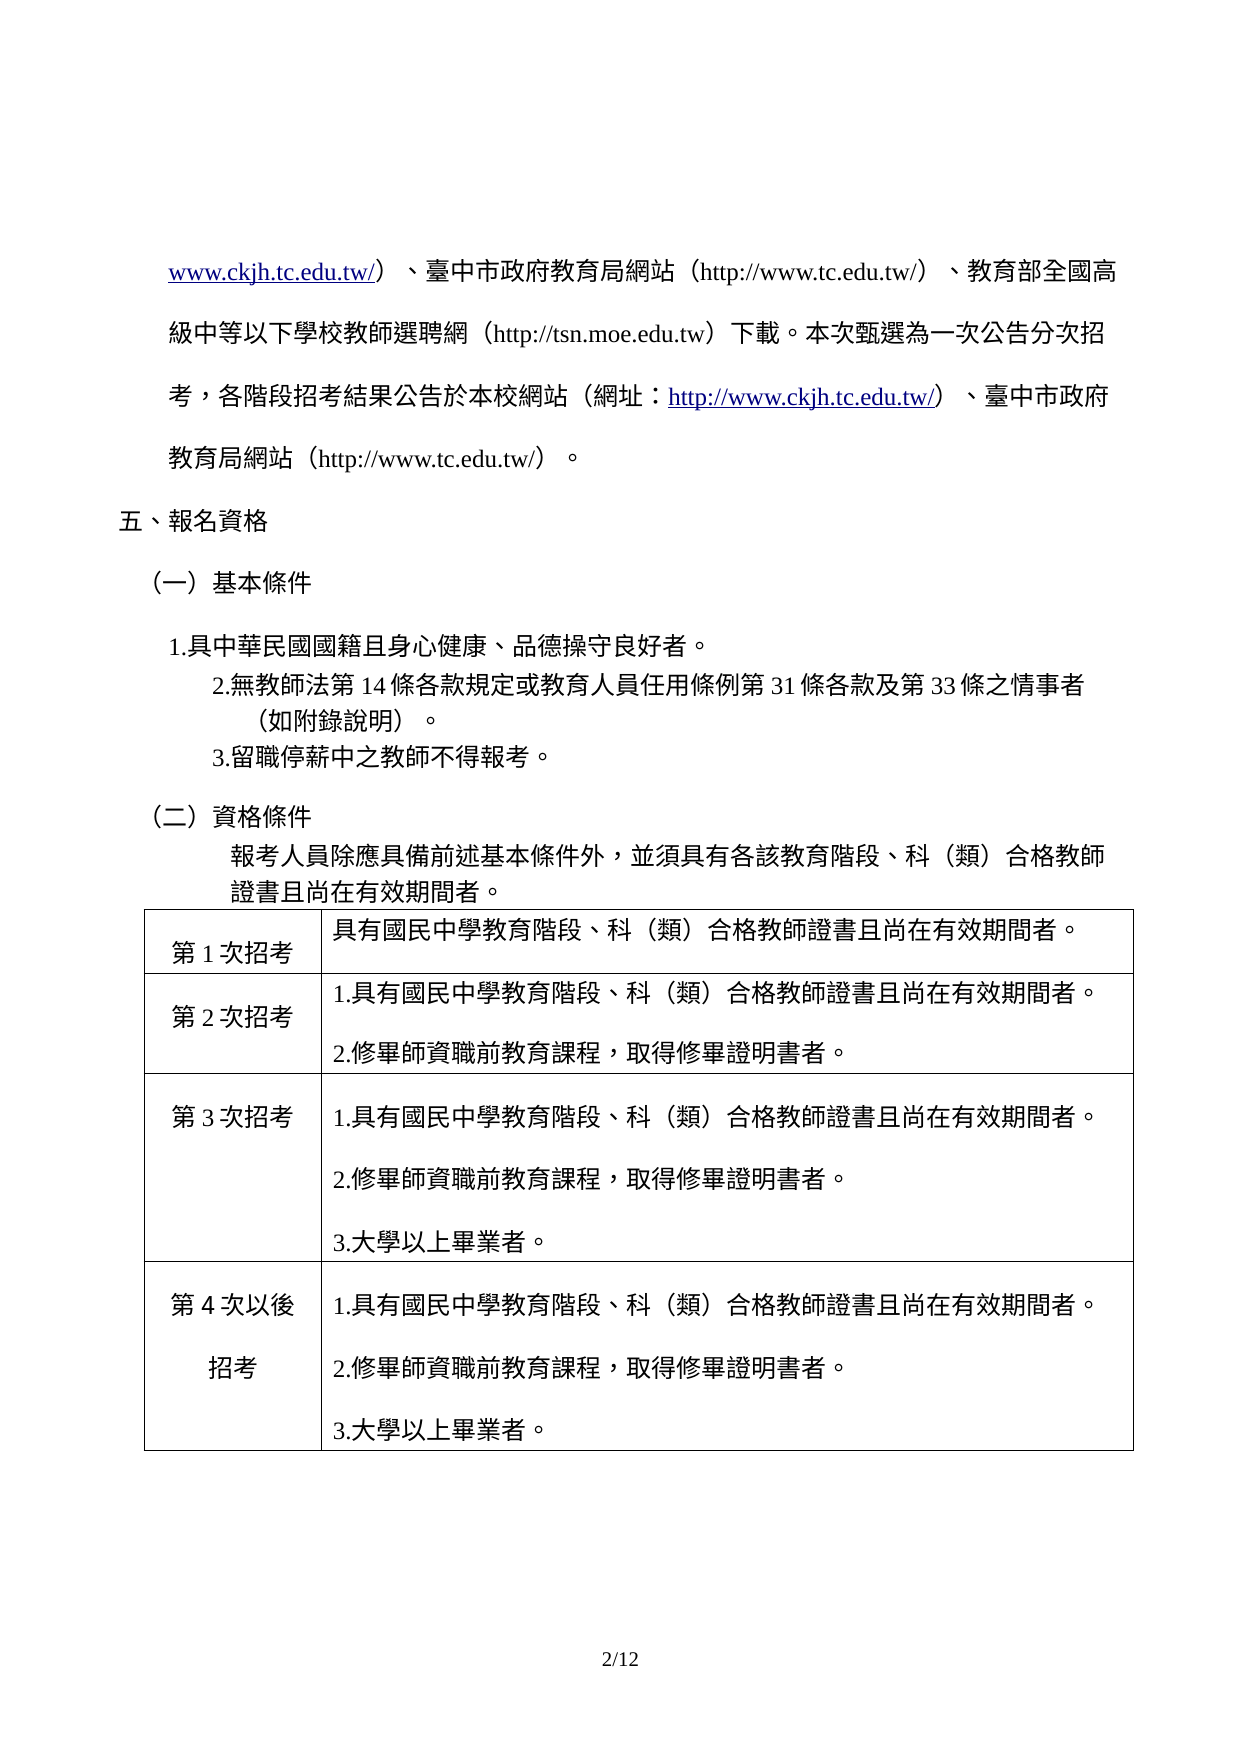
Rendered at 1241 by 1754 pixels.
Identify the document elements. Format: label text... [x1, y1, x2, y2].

text 2.無教師法第14條各款規定或教育人員任用條例第31條各款及第33條之情事者（如附錄說明）。 [206, 665, 1122, 738]
table_header 具有國民中學教育階段、科（類）合格教師證書且尚在有效期間者。 [322, 910, 1133, 973]
table_header 第1次招考 [145, 910, 321, 973]
text 五、報名資格 [118, 478, 1122, 540]
table_cell 第2次招考 [145, 974, 321, 1072]
text www.ckjh.tc.edu.tw/）、臺中市政府教育局網站（http://www.tc.edu.tw/）、教育部全國高級中等以下學校教師選聘網（http://tsn.moe.edu.tw）下載。本次甄選為一次公告分次招考，各階段招考結果公告於本校網站（網址：http://www.ckjh.tc.edu.tw/）、臺中市政府教育局網站（http://www.tc.edu.tw/）。 [118, 228, 1122, 478]
table_cell 1.具有國民中學教育階段、科（類）合格教師證書且尚在有效期間者。 2.修畢師資職前教育課程，取得修畢證明書者。 3.大學以上畢業者。 [322, 1074, 1133, 1261]
text 3.留職停薪中之教師不得報考。 [206, 738, 1122, 774]
text （二）資格條件 [118, 774, 1122, 837]
table_cell 第4次以後 招考 [145, 1262, 321, 1449]
text 報考人員除應具備前述基本條件外，並須具有各該教育階段、科（類）合格教師證書且尚在有效期間者。 [231, 837, 1122, 909]
text 1.具中華民國國籍且身心健康、品德操守良好者。 [118, 603, 1122, 665]
table_cell 1.具有國民中學教育階段、科（類）合格教師證書且尚在有效期間者。 2.修畢師資職前教育課程，取得修畢證明書者。 3.大學以上畢業者。 [322, 1262, 1133, 1449]
table_cell 1.具有國民中學教育階段、科（類）合格教師證書且尚在有效期間者。 2.修畢師資職前教育課程，取得修畢證明書者。 [322, 974, 1133, 1072]
text （一）基本條件 [118, 540, 1122, 603]
table_cell 第3次招考 [145, 1074, 321, 1261]
